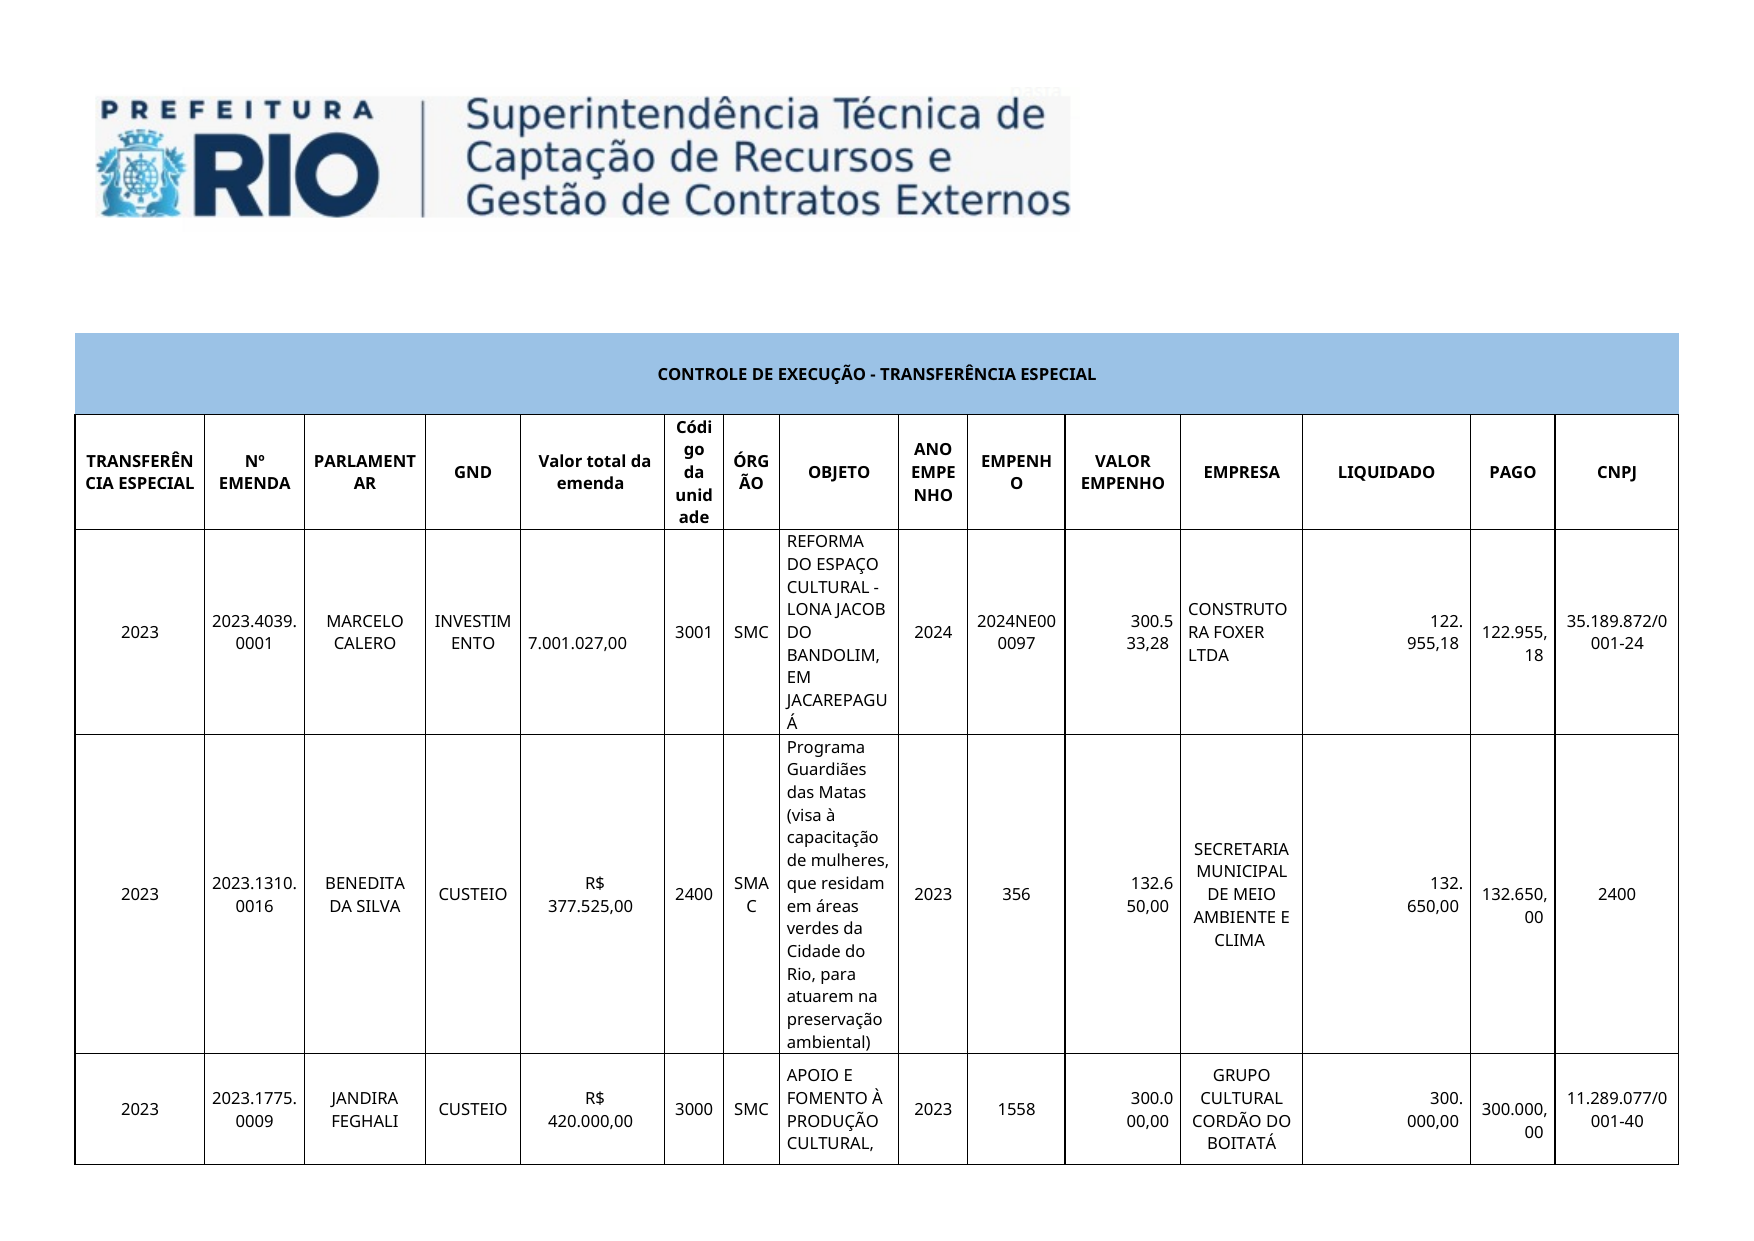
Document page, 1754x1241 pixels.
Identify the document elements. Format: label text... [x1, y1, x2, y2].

table_cell 2023.1775.0009 [205, 1054, 304, 1164]
table_cell [899, 232, 968, 263]
table_cell 1558 [968, 1054, 1064, 1164]
table_cell 2023 [76, 1054, 204, 1164]
table_cell EMPRESA [1181, 415, 1302, 529]
table_cell [779, 263, 1679, 333]
table_cell 122.955,18 [1471, 530, 1554, 734]
table_cell [723, 263, 779, 333]
table_header [723, 75, 779, 87]
table_cell 2024 [899, 530, 967, 734]
table_cell 300.000,00 [1303, 1054, 1470, 1164]
table_cell Nº EMENDA [205, 415, 304, 529]
table_cell [1181, 231, 1302, 263]
table_cell [1080, 169, 1181, 200]
table_cell 7.001.027,00 [521, 530, 664, 734]
table_cell 3001 [665, 530, 723, 734]
table_cell [1471, 200, 1555, 231]
table_cell [1065, 231, 1181, 263]
table_cell [665, 232, 723, 263]
table_cell [1181, 200, 1302, 231]
table_header [425, 75, 521, 87]
table_cell [665, 263, 723, 333]
table_cell [75, 200, 94, 231]
table_cell [1471, 231, 1555, 263]
table_cell [75, 169, 94, 200]
table_cell [1080, 200, 1181, 231]
table_cell [1181, 169, 1302, 200]
table_cell 2023 [899, 1054, 967, 1164]
table_cell LIQUIDADO [1303, 415, 1470, 529]
table_cell [1471, 169, 1555, 200]
table_cell 300.000,00 [1066, 1054, 1180, 1164]
table_cell 35.189.872/0001-24 [1556, 530, 1678, 734]
table_cell MARCELO CALERO [305, 530, 425, 734]
table_cell 2023 [76, 735, 204, 1053]
table_header [779, 75, 898, 87]
table_cell SMC [724, 1054, 779, 1164]
table_cell Valor total da emenda [521, 415, 664, 529]
table_cell 11.289.077/0001-40 [1556, 1054, 1678, 1164]
table_cell [205, 232, 304, 263]
table_header [205, 75, 304, 87]
table_cell 300.000,00 [1471, 1054, 1554, 1164]
table_cell ÓRGÃO [724, 415, 779, 529]
table_cell 132.650,00 [1471, 735, 1554, 1053]
table_header [968, 75, 1065, 87]
table_header [521, 75, 665, 87]
table_header [1181, 75, 1302, 138]
table_cell ANO EMPENHO [899, 415, 967, 529]
table_cell PARLAMENTAR [305, 415, 425, 529]
table_cell [779, 232, 898, 263]
table_cell CNPJ [1556, 415, 1678, 529]
table_cell 2400 [665, 735, 723, 1053]
table_cell [75, 263, 204, 333]
table_cell BENEDITA DA SILVA [305, 735, 425, 1053]
table_cell [1303, 138, 1471, 169]
table_cell OBJETO [780, 415, 898, 529]
table_cell 2023.4039.0001 [205, 530, 304, 734]
table_cell [1080, 138, 1181, 169]
table_cell 2023 [76, 530, 204, 734]
table_cell [75, 231, 204, 263]
table_cell 2023 [899, 735, 967, 1053]
table_cell Programa Guardiães das Matas (visa à capacitação de mulheres, que residam em áreas verdes da Cidade do Rio, para atuarem na preservação ambiental) [780, 735, 898, 1053]
table_cell APOIO E FOMENTO À PRODUÇÃO CULTURAL, [780, 1054, 898, 1164]
table_cell SECRETARIA MUNICIPAL DE MEIO AMBIENTE E CLIMA [1181, 735, 1302, 1053]
table_cell 2023.1310.0016 [205, 735, 304, 1053]
table_cell [521, 263, 665, 333]
table_cell R$ 420.000,00 [521, 1054, 664, 1164]
table_cell [425, 232, 521, 263]
table_cell CONSTRUTORA FOXER LTDA [1181, 530, 1302, 734]
table_header [665, 75, 723, 87]
table_cell REFORMA DO ESPAÇO CULTURAL - LONA JACOB DO BANDOLIM, EM JACAREPAGUÁ [780, 530, 898, 734]
table_cell [1303, 231, 1471, 263]
table_cell JANDIRA FEGHALI [305, 1054, 425, 1164]
table_cell VALOR EMPENHO [1066, 415, 1180, 529]
table_cell GND [426, 415, 520, 529]
table_cell CUSTEIO [426, 1054, 520, 1164]
table_header [1303, 75, 1471, 138]
table_cell [304, 263, 425, 333]
table_cell R$ 377.525,00 [521, 735, 664, 1053]
table_cell [1555, 169, 1679, 200]
table_cell [723, 232, 779, 263]
table_cell [205, 263, 304, 333]
table_cell GRUPO CULTURAL CORDÃO DO BOITATÁ [1181, 1054, 1302, 1164]
table_header [304, 75, 425, 87]
table_cell [1181, 138, 1302, 169]
table_cell [1555, 138, 1679, 169]
table_cell 356 [968, 735, 1064, 1053]
table_cell 3000 [665, 1054, 723, 1164]
table_cell [968, 232, 1065, 263]
table_cell CONTROLE DE EXECUÇÃO - TRANSFERÊNCIA ESPECIAL [75, 333, 1679, 414]
table_cell [1555, 200, 1679, 231]
table_cell 2400 [1556, 735, 1678, 1053]
table_cell [1303, 200, 1471, 231]
table_cell [1555, 231, 1679, 263]
table_header [1065, 75, 1181, 138]
table_cell SMC [724, 530, 779, 734]
table_cell TRANSFERÊNCIA ESPECIAL [76, 415, 204, 529]
table_cell [425, 263, 521, 333]
table_header [75, 75, 204, 138]
table_cell EMPENHO [968, 415, 1064, 529]
table_header [1555, 75, 1679, 138]
table_cell [1303, 169, 1471, 200]
table_cell 132.650,00 [1303, 735, 1470, 1053]
table_cell [521, 232, 665, 263]
table_cell SMAC [724, 735, 779, 1053]
table_cell INVESTIMENTO [426, 530, 520, 734]
table_cell Código da unidade [665, 415, 723, 529]
table_cell 122.955,18 [1303, 530, 1470, 734]
table_cell [75, 138, 94, 169]
table_header [82, 106, 94, 137]
table_header [1471, 75, 1555, 138]
table_cell 132.650,00 [1066, 735, 1180, 1053]
table_cell [1471, 138, 1555, 169]
table_header [899, 75, 968, 87]
table_cell CUSTEIO [426, 735, 520, 1053]
table_cell 300.533,28 [1066, 530, 1180, 734]
table_cell 2024NE000097 [968, 530, 1064, 734]
table_cell [304, 232, 425, 263]
table_cell PAGO [1471, 415, 1554, 529]
